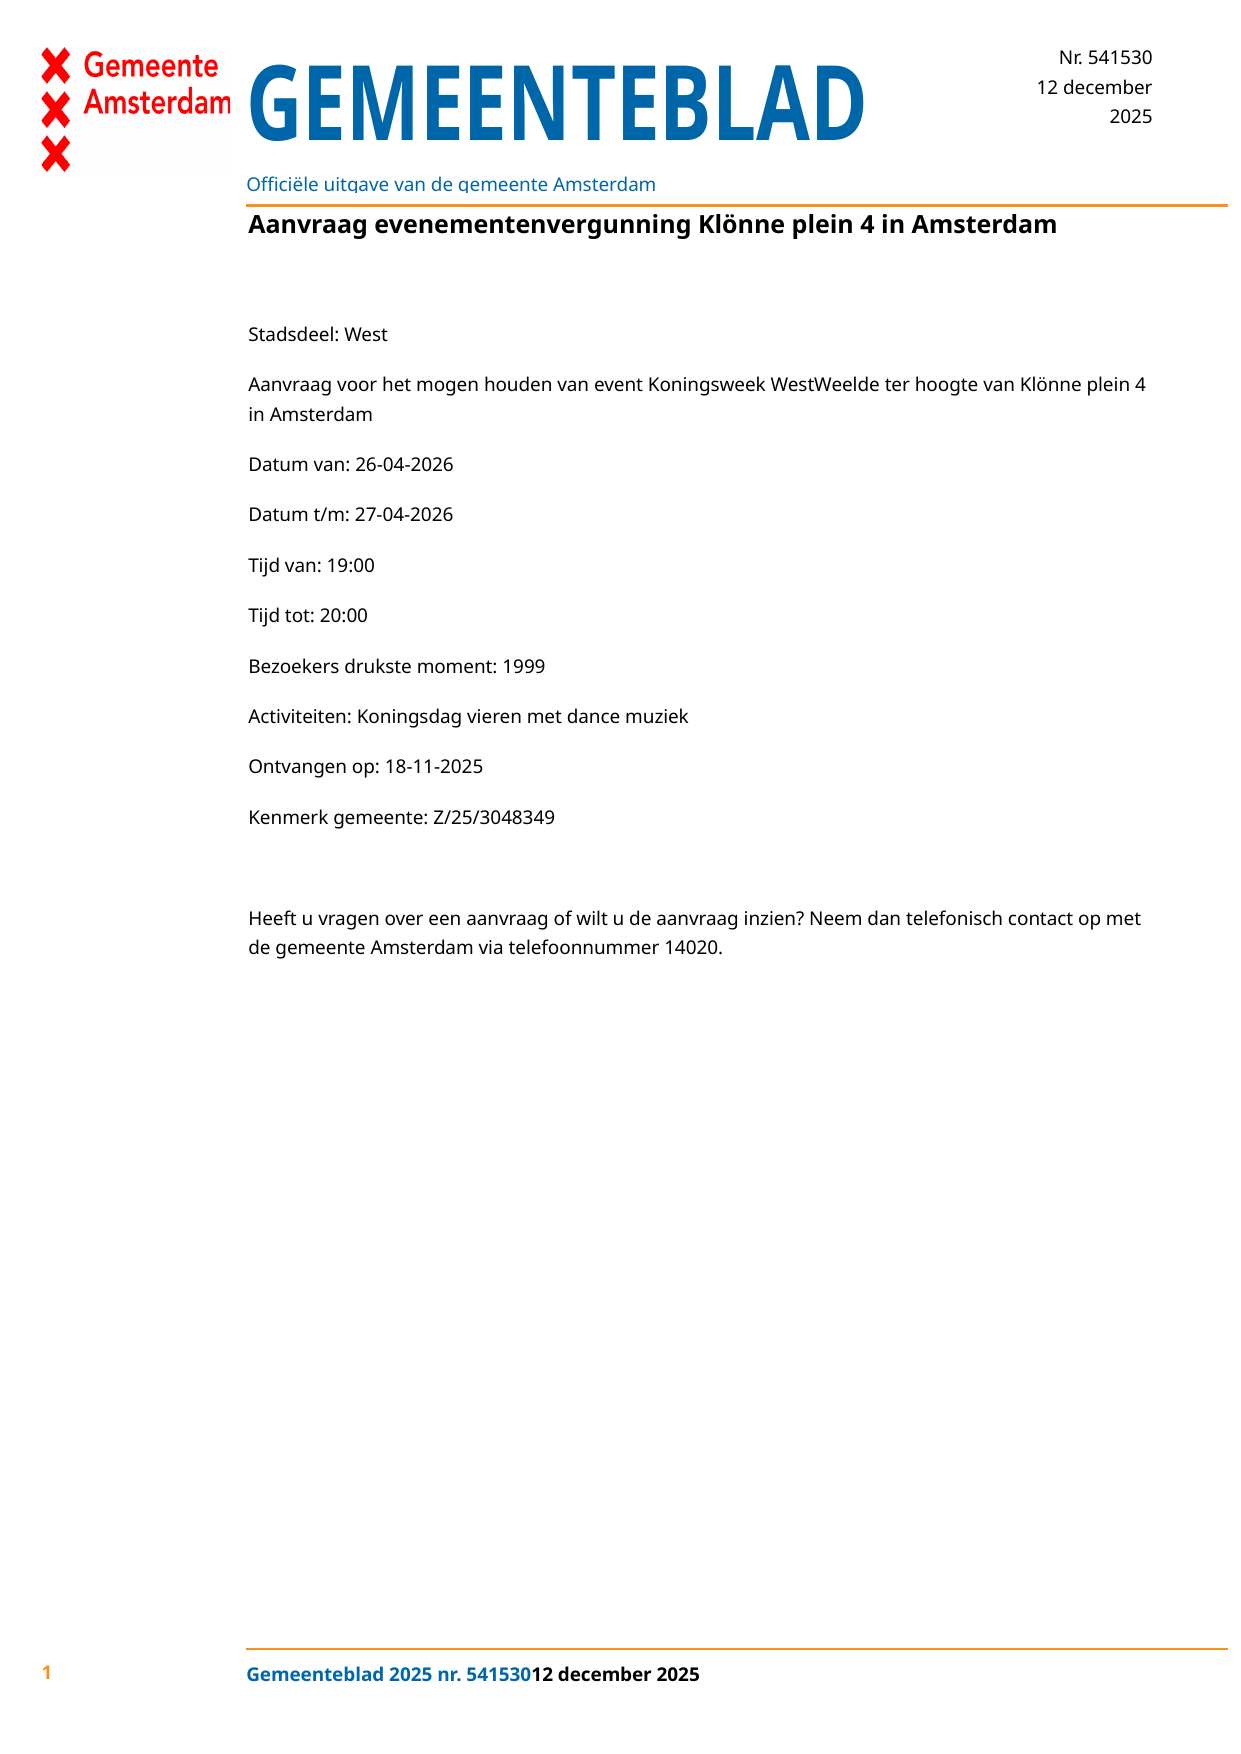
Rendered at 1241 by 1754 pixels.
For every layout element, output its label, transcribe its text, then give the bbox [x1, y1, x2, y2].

text Aanvraag evenementenvergunning Klönne plein 4 in Amsterdam [248, 207, 1152, 241]
text Activiteiten: Koningsdag vieren met dance muziek [248, 703, 1152, 729]
text Tijd van: 19:00 [248, 552, 1152, 578]
text Datum van: 26-04-2026 [248, 451, 1152, 477]
text Datum t/m: 27-04-2026 [248, 502, 1152, 527]
text Tijd tot: 20:00 [248, 602, 1152, 628]
text Stadsdeel: West [248, 321, 1152, 346]
text Ontvangen op: 18-11-2025 [248, 754, 1152, 779]
text Aanvraag voor het mogen houden van event Koningsweek WestWeelde ter hoogte van Klönne plein 4 in Amsterdam [248, 371, 1152, 426]
text Heeft u vragen over een aanvraag of wilt u de aanvraag inzien? Neem dan telefonisch contact op met de gemeente Amsterdam via telefoonnummer 14020. [248, 905, 1152, 960]
text Kenmerk gemeente: Z/25/3048349 [248, 804, 1152, 830]
text Bezoekers drukste moment: 1999 [248, 653, 1152, 678]
picture [41, 47, 231, 172]
